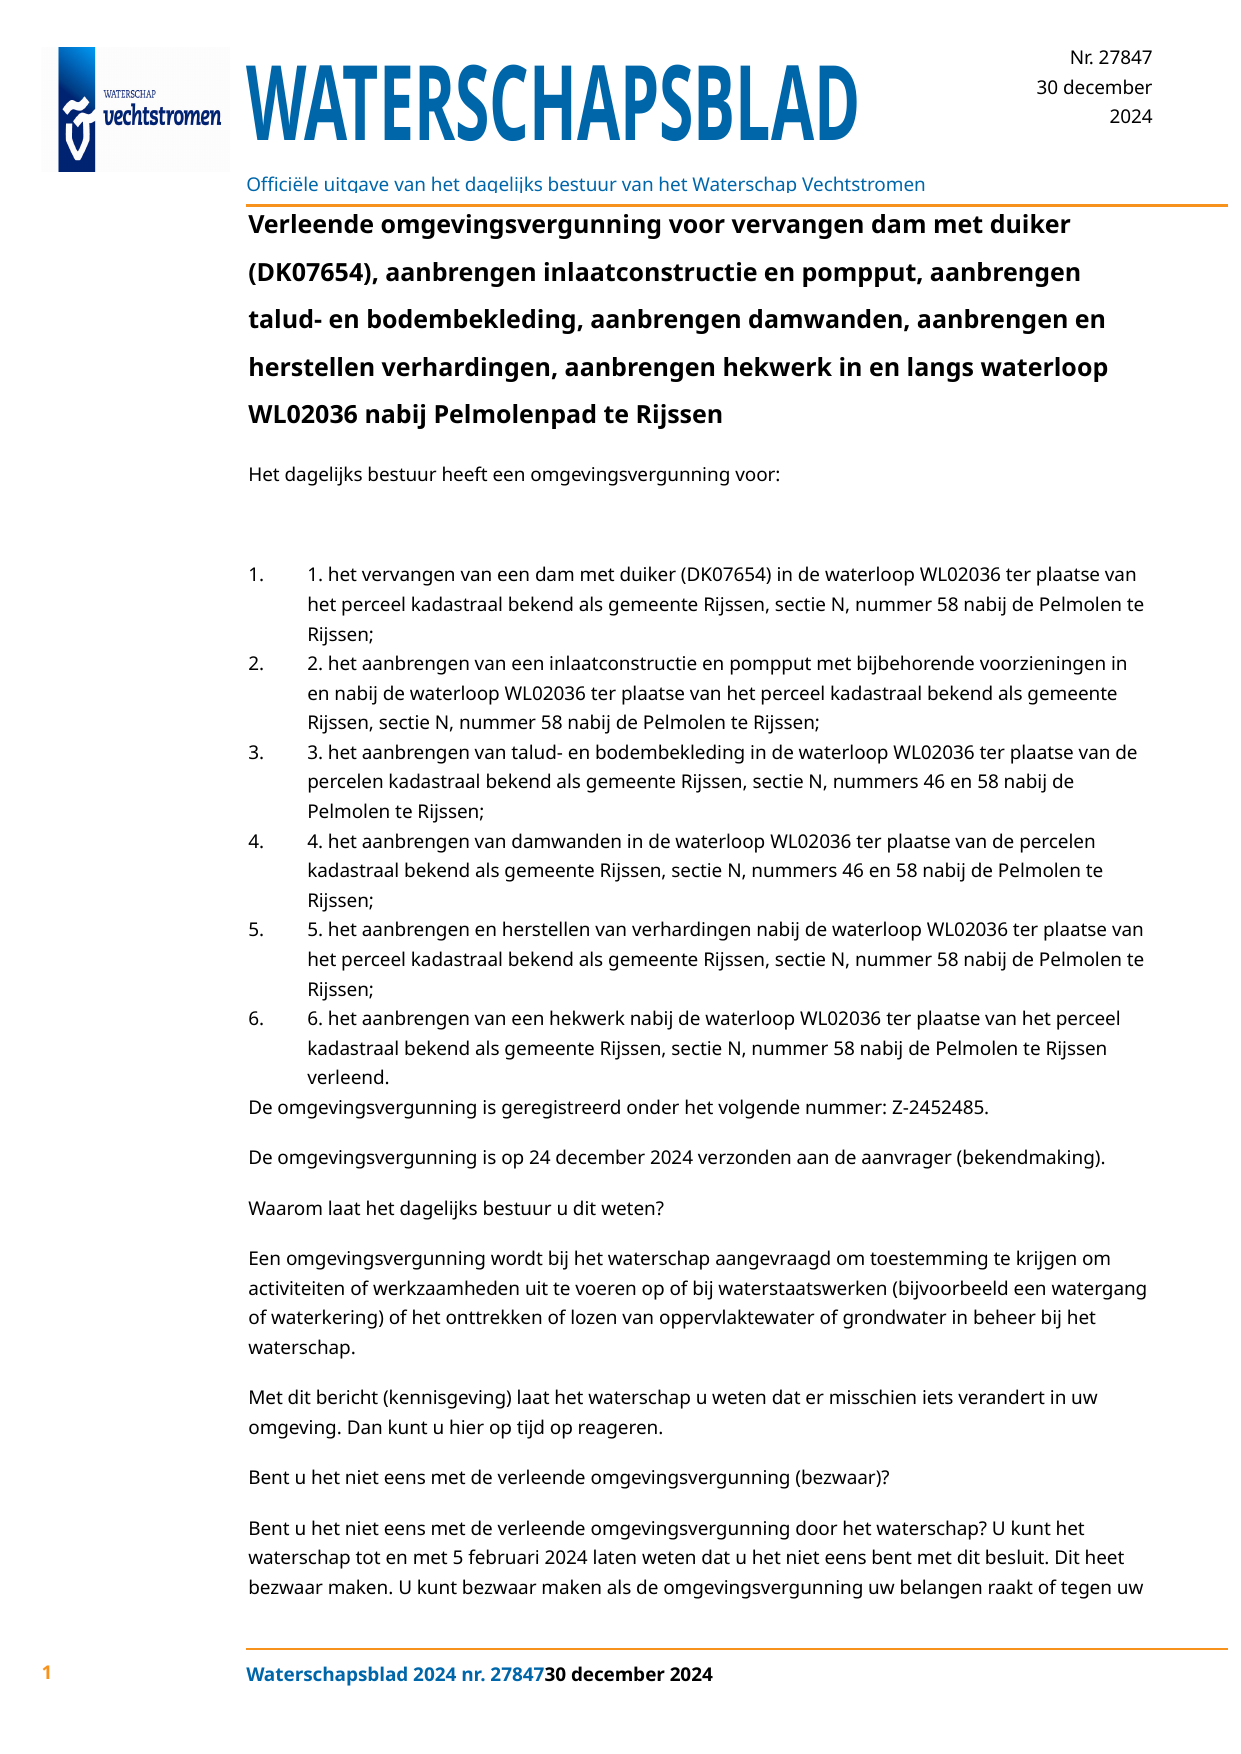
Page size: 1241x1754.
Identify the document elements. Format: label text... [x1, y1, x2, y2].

text Het dagelijks bestuur heeft een omgevingsvergunning voor: [248, 461, 1152, 486]
list 5. het aanbrengen en herstellen van verhardingen nabij de waterloop WL02036 ter plaatse van het perceel kadastraal bekend als gemeente Rijssen, sectie N, nummer 58 nabij de Pelmolen te Rijssen; [248, 917, 1152, 1001]
list 6. het aanbrengen van een hekwerk nabij de waterloop WL02036 ter plaatse van het perceel kadastraal bekend als gemeente Rijssen, sectie N, nummer 58 nabij de Pelmolen te Rijssen verleend. [248, 1005, 1152, 1090]
list 3. het aanbrengen van talud- en bodembekleding in de waterloop WL02036 ter plaatse van de percelen kadastraal bekend als gemeente Rijssen, sectie N, nummers 46 en 58 nabij de Pelmolen te Rijssen; [248, 739, 1152, 824]
text Bent u het niet eens met de verleende omgevingsvergunning door het waterschap? U kunt het waterschap tot en met 5 februari 2024 laten weten dat u het niet eens bent met dit besluit. Dit heet bezwaar maken. U kunt bezwaar maken als de omgevingsvergunning uw belangen raakt of tegen uw [248, 1515, 1152, 1600]
text Een omgevingsvergunning wordt bij het waterschap aangevraagd om toestemming te krijgen om activiteiten of werkzaamheden uit te voeren op of bij waterstaatswerken (bijvoorbeeld een watergang of waterkering) of het onttrekken of lozen van oppervlaktewater of grondwater in beheer bij het waterschap. [248, 1245, 1152, 1360]
list 1. het vervangen van een dam met duiker (DK07654) in de waterloop WL02036 ter plaatse van het perceel kadastraal bekend als gemeente Rijssen, sectie N, nummer 58 nabij de Pelmolen te Rijssen; [248, 562, 1152, 646]
text Verleende omgevingsvergunning voor vervangen dam met duiker (DK07654), aanbrengen inlaatconstructie en pompput, aanbrengen talud- en bodembekleding, aanbrengen damwanden, aanbrengen en herstellen verhardingen, aanbrengen hekwerk in en langs waterloop WL02036 nabij Pelmolenpad te Rijssen [248, 207, 1152, 431]
text De omgevingsvergunning is geregistreerd onder het volgende nummer: Z-2452485. [248, 1094, 1152, 1120]
text Bent u het niet eens met de verleende omgevingsvergunning (bezwaar)? [248, 1464, 1152, 1490]
text Waarom laat het dagelijks bestuur u dit weten? [248, 1195, 1152, 1221]
text De omgevingsvergunning is op 24 december 2024 verzonden aan de aanvrager (bekendmaking). [248, 1144, 1152, 1170]
picture [41, 47, 231, 172]
list 4. het aanbrengen van damwanden in de waterloop WL02036 ter plaatse van de percelen kadastraal bekend als gemeente Rijssen, sectie N, nummers 46 en 58 nabij de Pelmolen te Rijssen; [248, 828, 1152, 913]
list 2. het aanbrengen van een inlaatconstructie en pompput met bijbehorende voorzieningen in en nabij de waterloop WL02036 ter plaatse van het perceel kadastraal bekend als gemeente Rijssen, sectie N, nummer 58 nabij de Pelmolen te Rijssen; [248, 650, 1152, 735]
text Met dit bericht (kennisgeving) laat het waterschap u weten dat er misschien iets verandert in uw omgeving. Dan kunt u hier op tijd op reageren. [248, 1384, 1152, 1440]
